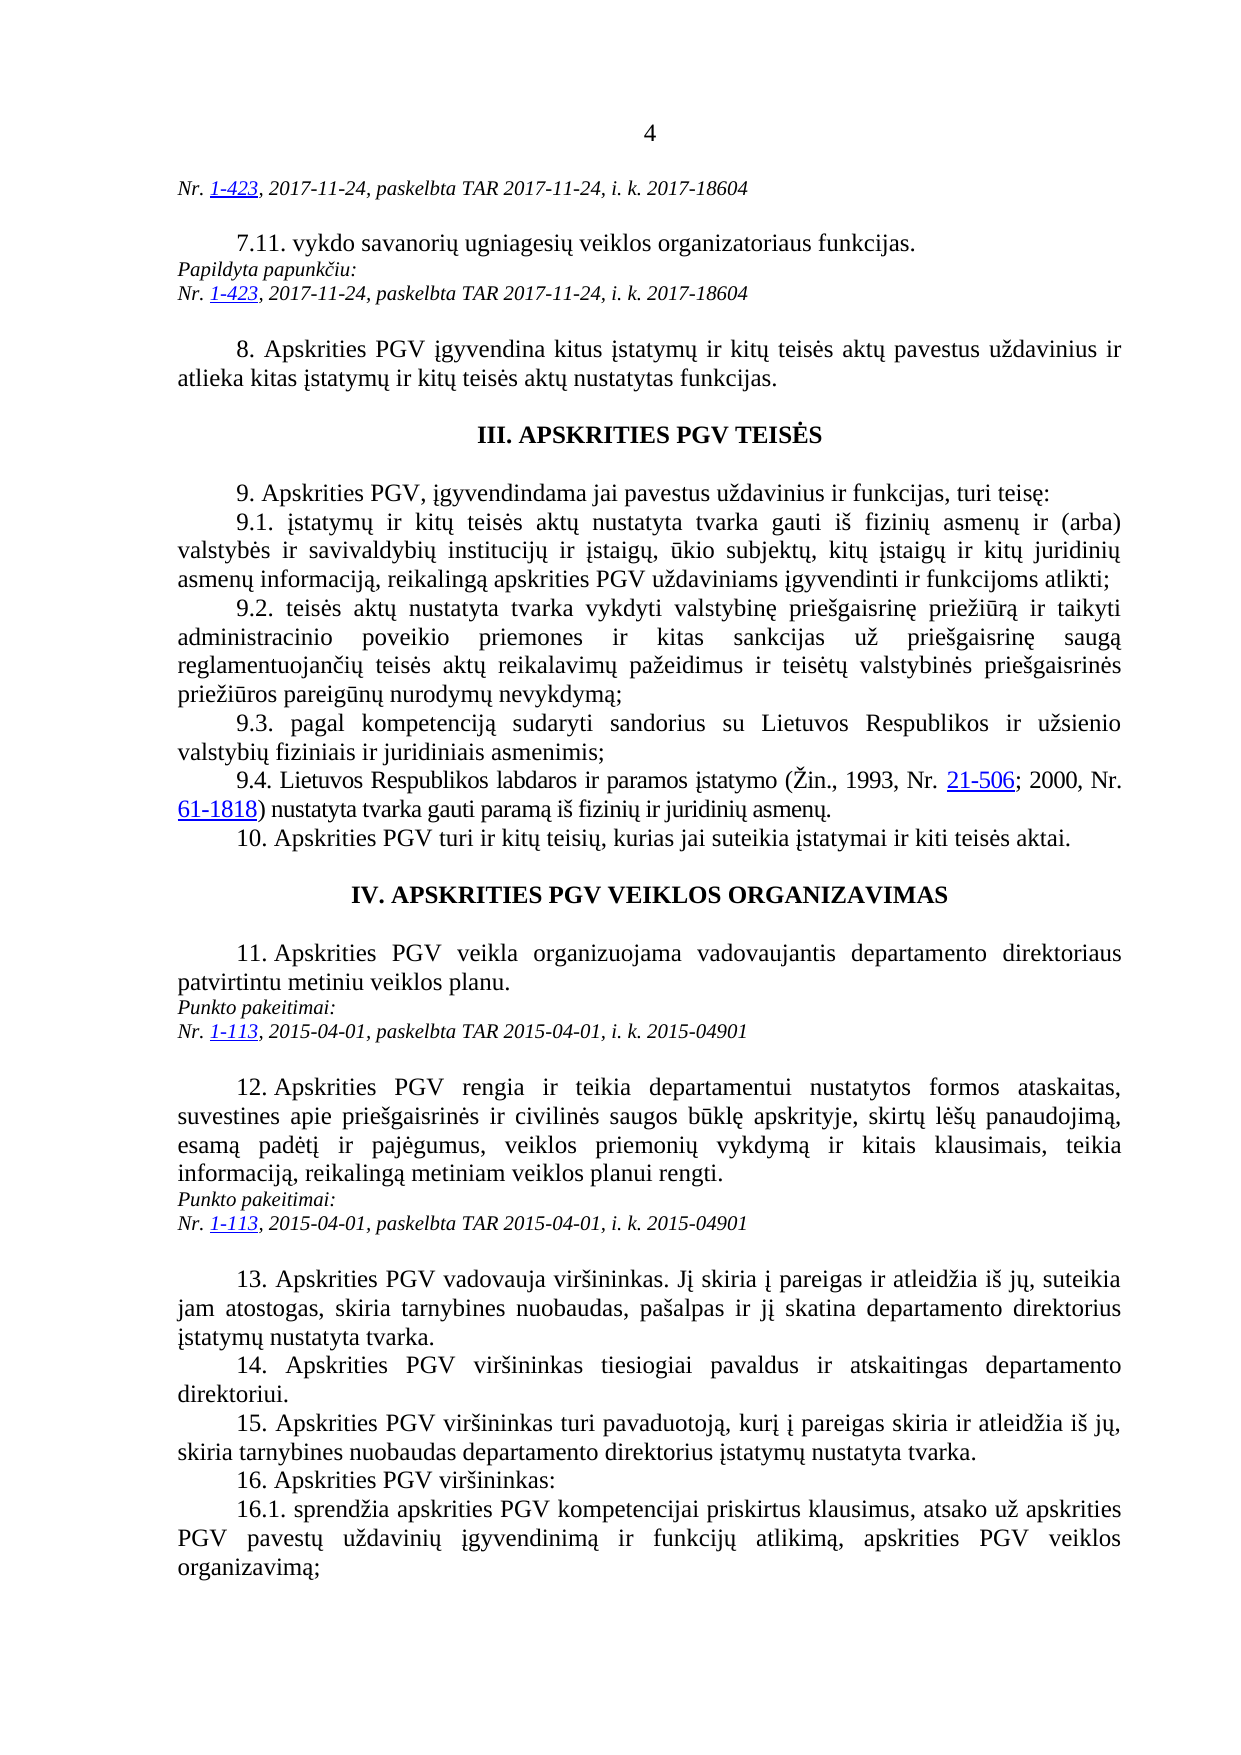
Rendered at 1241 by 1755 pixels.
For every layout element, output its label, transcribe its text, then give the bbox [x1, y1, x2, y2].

text 9.1. įstatymų ir kitų teisės aktų nustatyta tvarka gauti iš fizinių asmenų ir (arba) valstybės ir savivaldybių institucijų ir įstaigų, ūkio subjektų, kitų įstaigų ir kitų juridinių asmenų informaciją, reikalingą apskrities PGV uždaviniams įgyvendinti ir funkcijoms atlikti; [177, 507, 1122, 593]
text 11. Apskrities PGV veikla organizuojama vadovaujantis departamento direktoriaus patvirtintu metiniu veiklos planu. [177, 938, 1122, 995]
text 9.3. pagal kompetenciją sudaryti sandorius su Lietuvos Respublikos ir užsienio valstybių fiziniais ir juridiniais asmenimis; [177, 708, 1122, 765]
text IV. APSKRITIES PGV VEIKLOS ORGANIZAVIMAS [177, 880, 1122, 909]
text 9.2. teisės aktų nustatyta tvarka vykdyti valstybinę priešgaisrinę priežiūrą ir taikyti administracinio poveikio priemones ir kitas sankcijas už priešgaisrinę saugą reglamentuojančių teisės aktų reikalavimų pažeidimus ir teisėtų valstybinės priešgaisrinės priežiūros pareigūnų nurodymų nevykdymą; [177, 593, 1122, 708]
text 13. Apskrities PGV vadovauja viršininkas. Jį skiria į pareigas ir atleidžia iš jų, suteikia jam atostogas, skiria tarnybines nuobaudas, pašalpas ir jį skatina departamento direktorius įstatymų nustatyta tvarka. [177, 1264, 1122, 1350]
text 16. Apskrities PGV viršininkas: [177, 1465, 1122, 1494]
text Nr. 1-423, 2017-11-24, paskelbta TAR 2017-11-24, i. k. 2017-18604 [177, 281, 1122, 305]
text 10. Apskrities PGV turi ir kitų teisių, kurias jai suteikia įstatymai ir kiti teisės aktai. [177, 823, 1122, 852]
text Punkto pakeitimai: [177, 1187, 1122, 1211]
text Punkto pakeitimai: [177, 995, 1122, 1019]
text 15. Apskrities PGV viršininkas turi pavaduotoją, kurį į pareigas skiria ir atleidžia iš jų, skiria tarnybines nuobaudas departamento direktorius įstatymų nustatyta tvarka. [177, 1408, 1122, 1465]
text 16.1. sprendžia apskrities PGV kompetencijai priskirtus klausimus, atsako už apskrities PGV pavestų uždavinių įgyvendinimą ir funkcijų atlikimą, apskrities PGV veiklos organizavimą; [177, 1494, 1122, 1580]
text 9.4. Lietuvos Respublikos labdaros ir paramos įstatymo (Žin., 1993, Nr. 21-506; 2000, Nr. 61-1818) nustatyta tvarka gauti paramą iš fizinių ir juridinių asmenų. [177, 765, 1122, 823]
text 14. Apskrities PGV viršininkas tiesiogiai pavaldus ir atskaitingas departamento direktoriui. [177, 1350, 1122, 1408]
text III. APSKRITIES PGV TEISĖS [177, 420, 1122, 449]
text 9. Apskrities PGV, įgyvendindama jai pavestus uždavinius ir funkcijas, turi teisę: [177, 478, 1122, 507]
text 7.11. vykdo savanorių ugniagesių veiklos organizatoriaus funkcijas. [177, 228, 1122, 257]
text 8. Apskrities PGV įgyvendina kitus įstatymų ir kitų teisės aktų pavestus uždavinius ir atlieka kitas įstatymų ir kitų teisės aktų nustatytas funkcijas. [177, 334, 1122, 392]
text Nr. 1-113, 2015-04-01, paskelbta TAR 2015-04-01, i. k. 2015-04901 [177, 1211, 1122, 1235]
text 12. Apskrities PGV rengia ir teikia departamentui nustatytos formos ataskaitas, suvestines apie priešgaisrinės ir civilinės saugos būklę apskrityje, skirtų lėšų panaudojimą, esamą padėtį ir pajėgumus, veiklos priemonių vykdymą ir kitais klausimais, teikia informaciją, reikalingą metiniam veiklos planui rengti. [177, 1072, 1122, 1187]
text Papildyta papunkčiu: [177, 257, 1122, 281]
text Nr. 1-113, 2015-04-01, paskelbta TAR 2015-04-01, i. k. 2015-04901 [177, 1019, 1122, 1043]
text Nr. 1-423, 2017-11-24, paskelbta TAR 2017-11-24, i. k. 2017-18604 [177, 176, 1122, 200]
